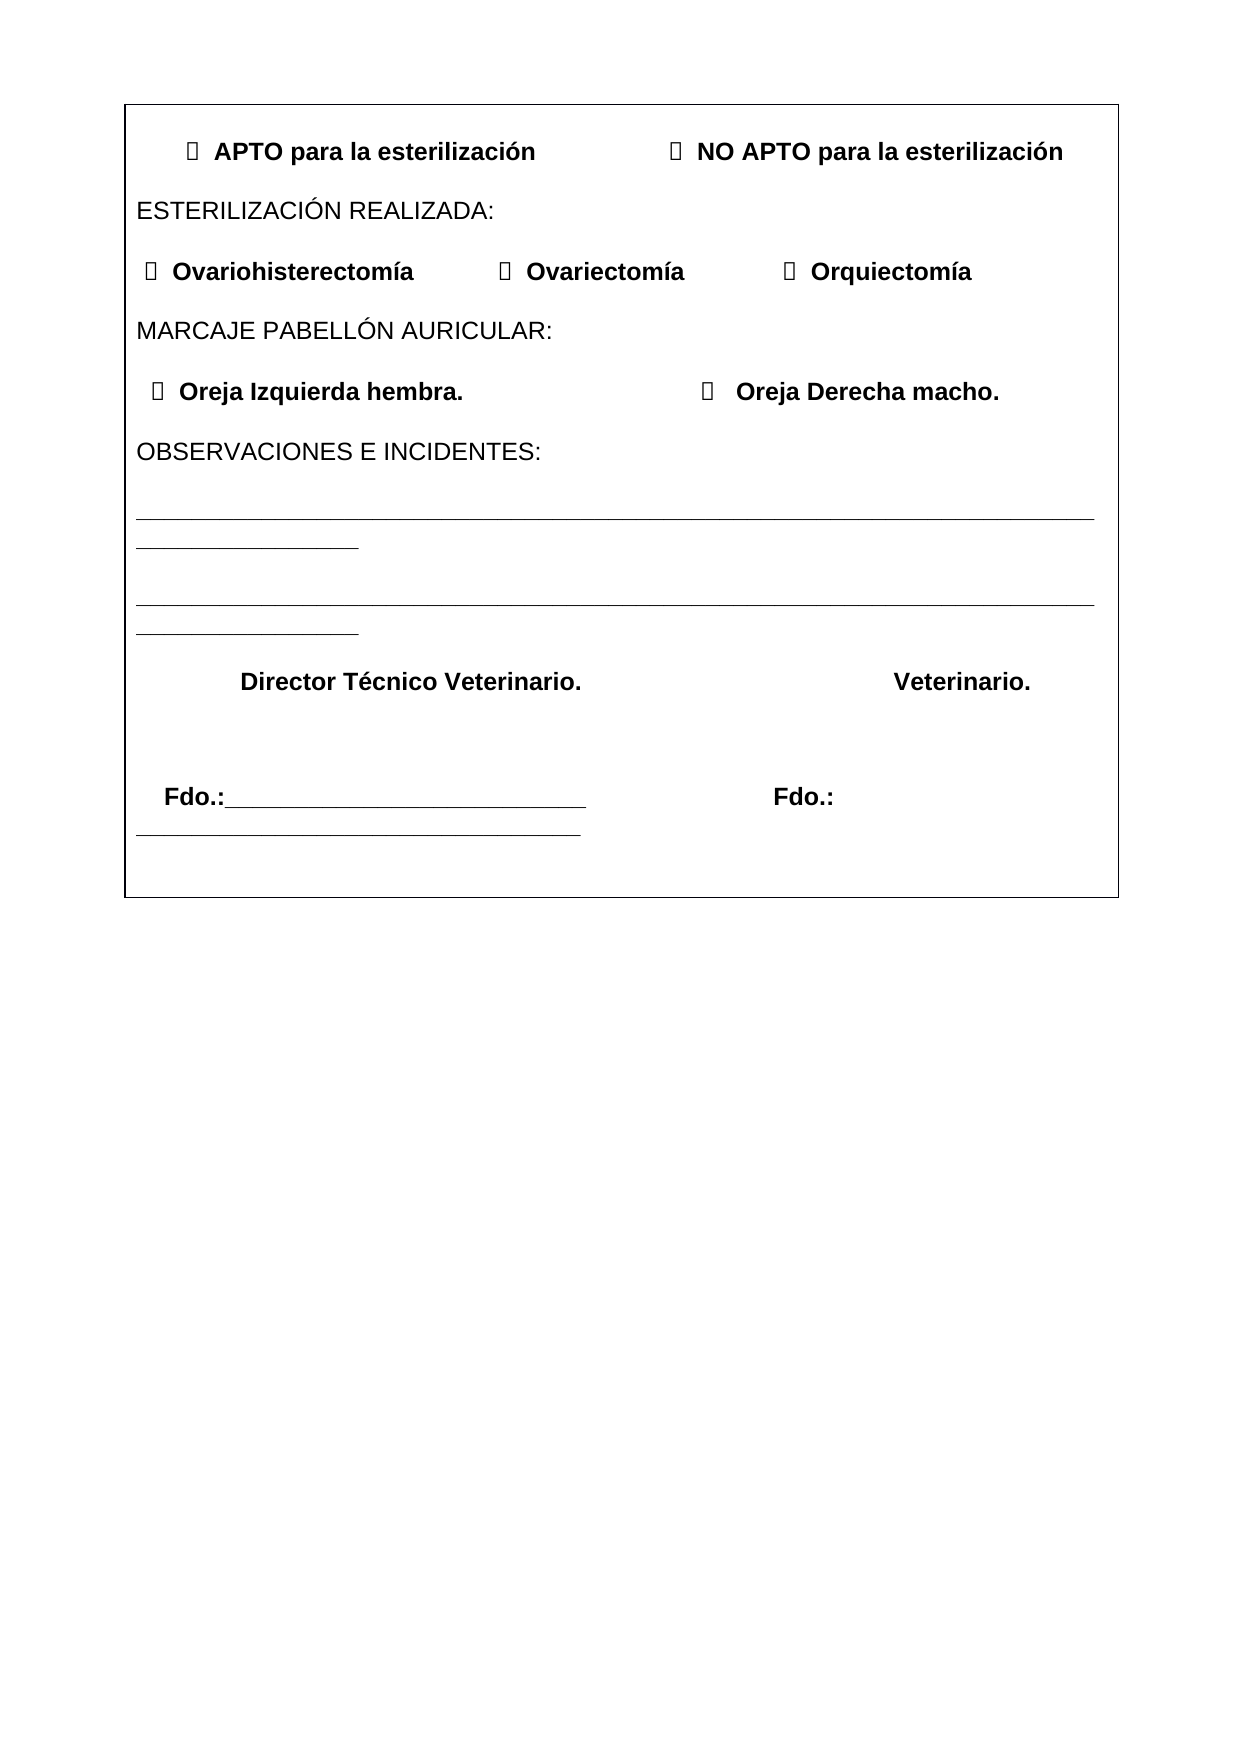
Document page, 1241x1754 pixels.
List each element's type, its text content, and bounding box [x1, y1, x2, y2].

table_header  APTO para la esterilización  NO APTO para la esterilización ESTERILIZACIÓN REALIZADA:  Ovariohisterectomía  Ovariectomía  Orquiectomía MARCAJE PABELLÓN AURICULAR:  Oreja Izquierda hembra.  Oreja Derecha macho. OBSERVACIONES E INCIDENTES: _____________________________________________________________________________________ _____________________________________________________________________________________ Director Técnico Veterinario. Veterinario. Fdo.:__________________________ Fdo.: ________________________________ [126, 105, 1118, 897]
